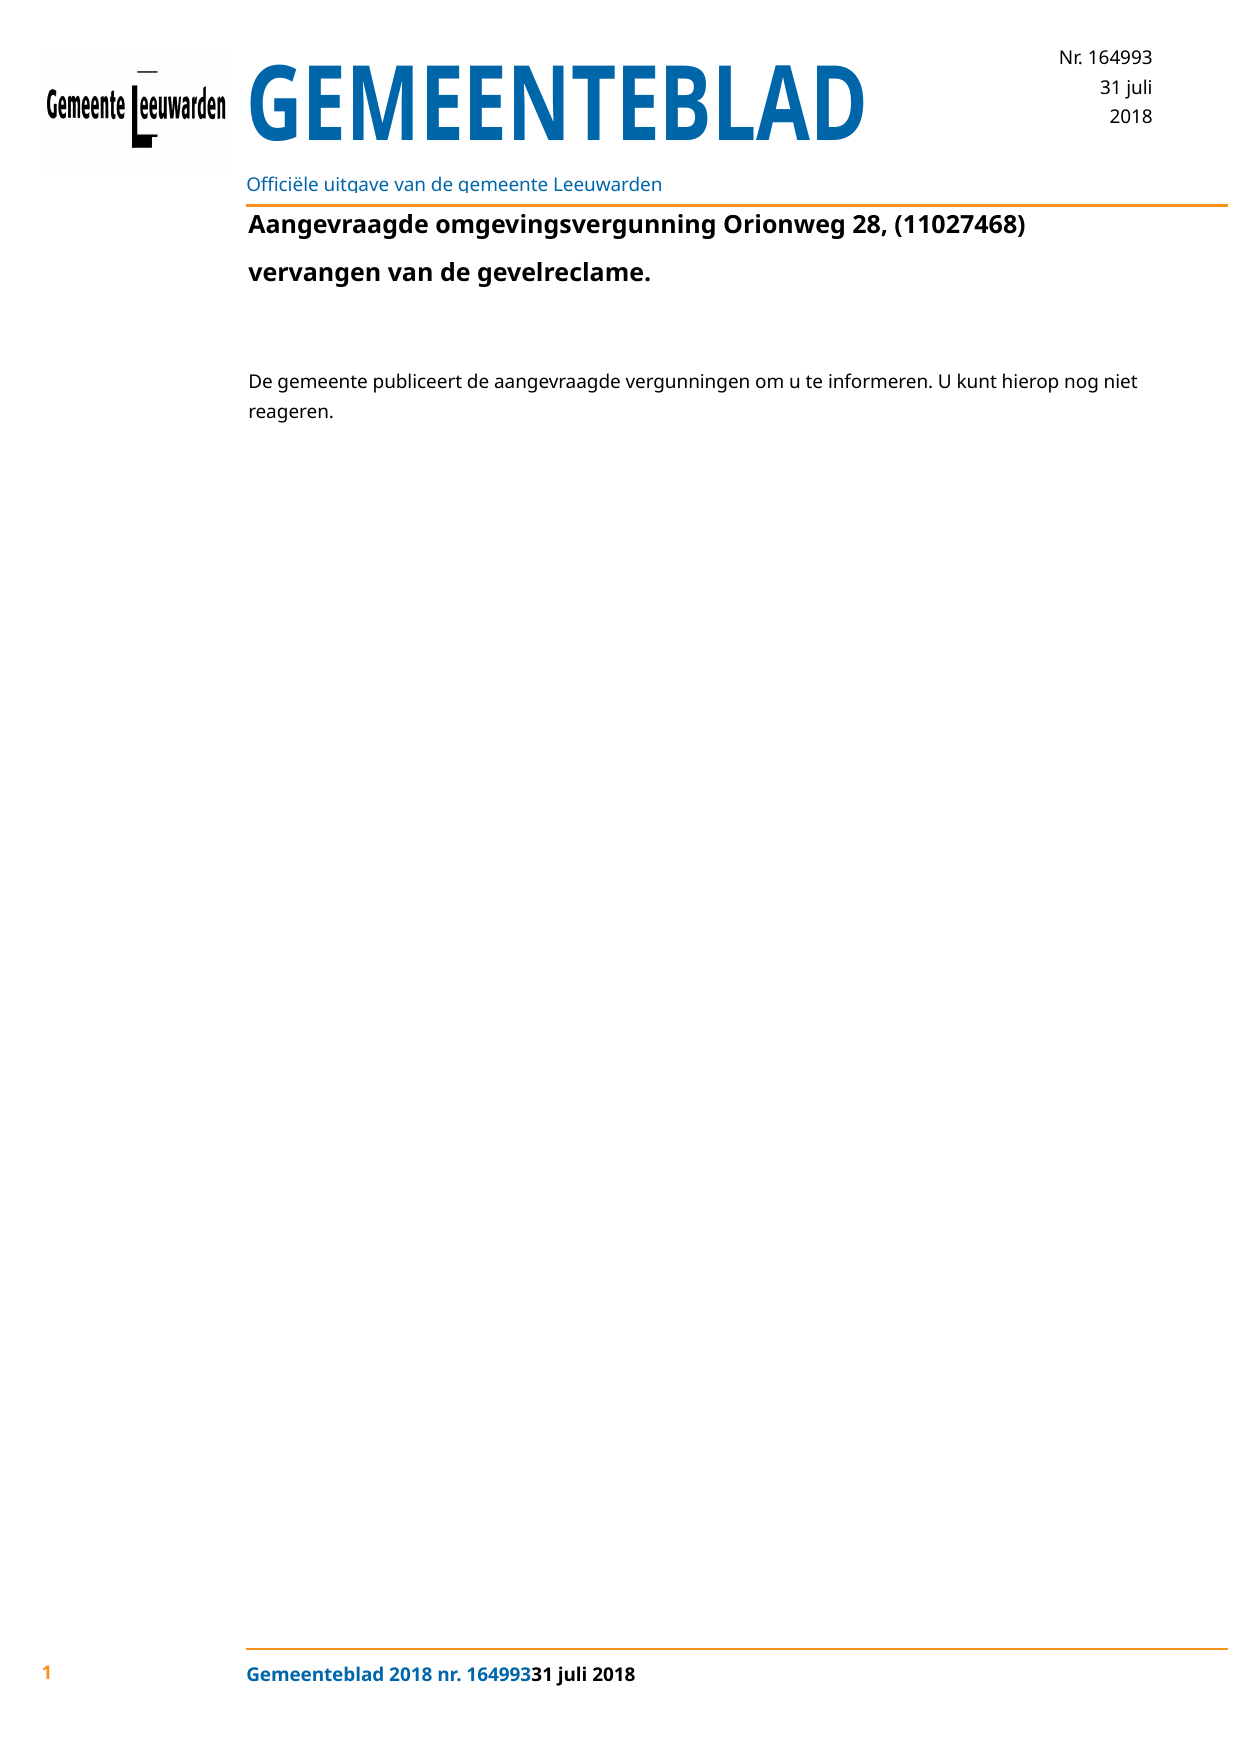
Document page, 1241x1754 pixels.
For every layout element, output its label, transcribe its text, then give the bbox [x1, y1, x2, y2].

text De gemeente publiceert de aangevraagde vergunningen om u te informeren. U kunt hierop nog niet reageren. [248, 368, 1152, 424]
picture [41, 47, 231, 172]
text Aangevraagde omgevingsvergunning Orionweg 28, (11027468) vervangen van de gevelreclame. [248, 207, 1152, 288]
